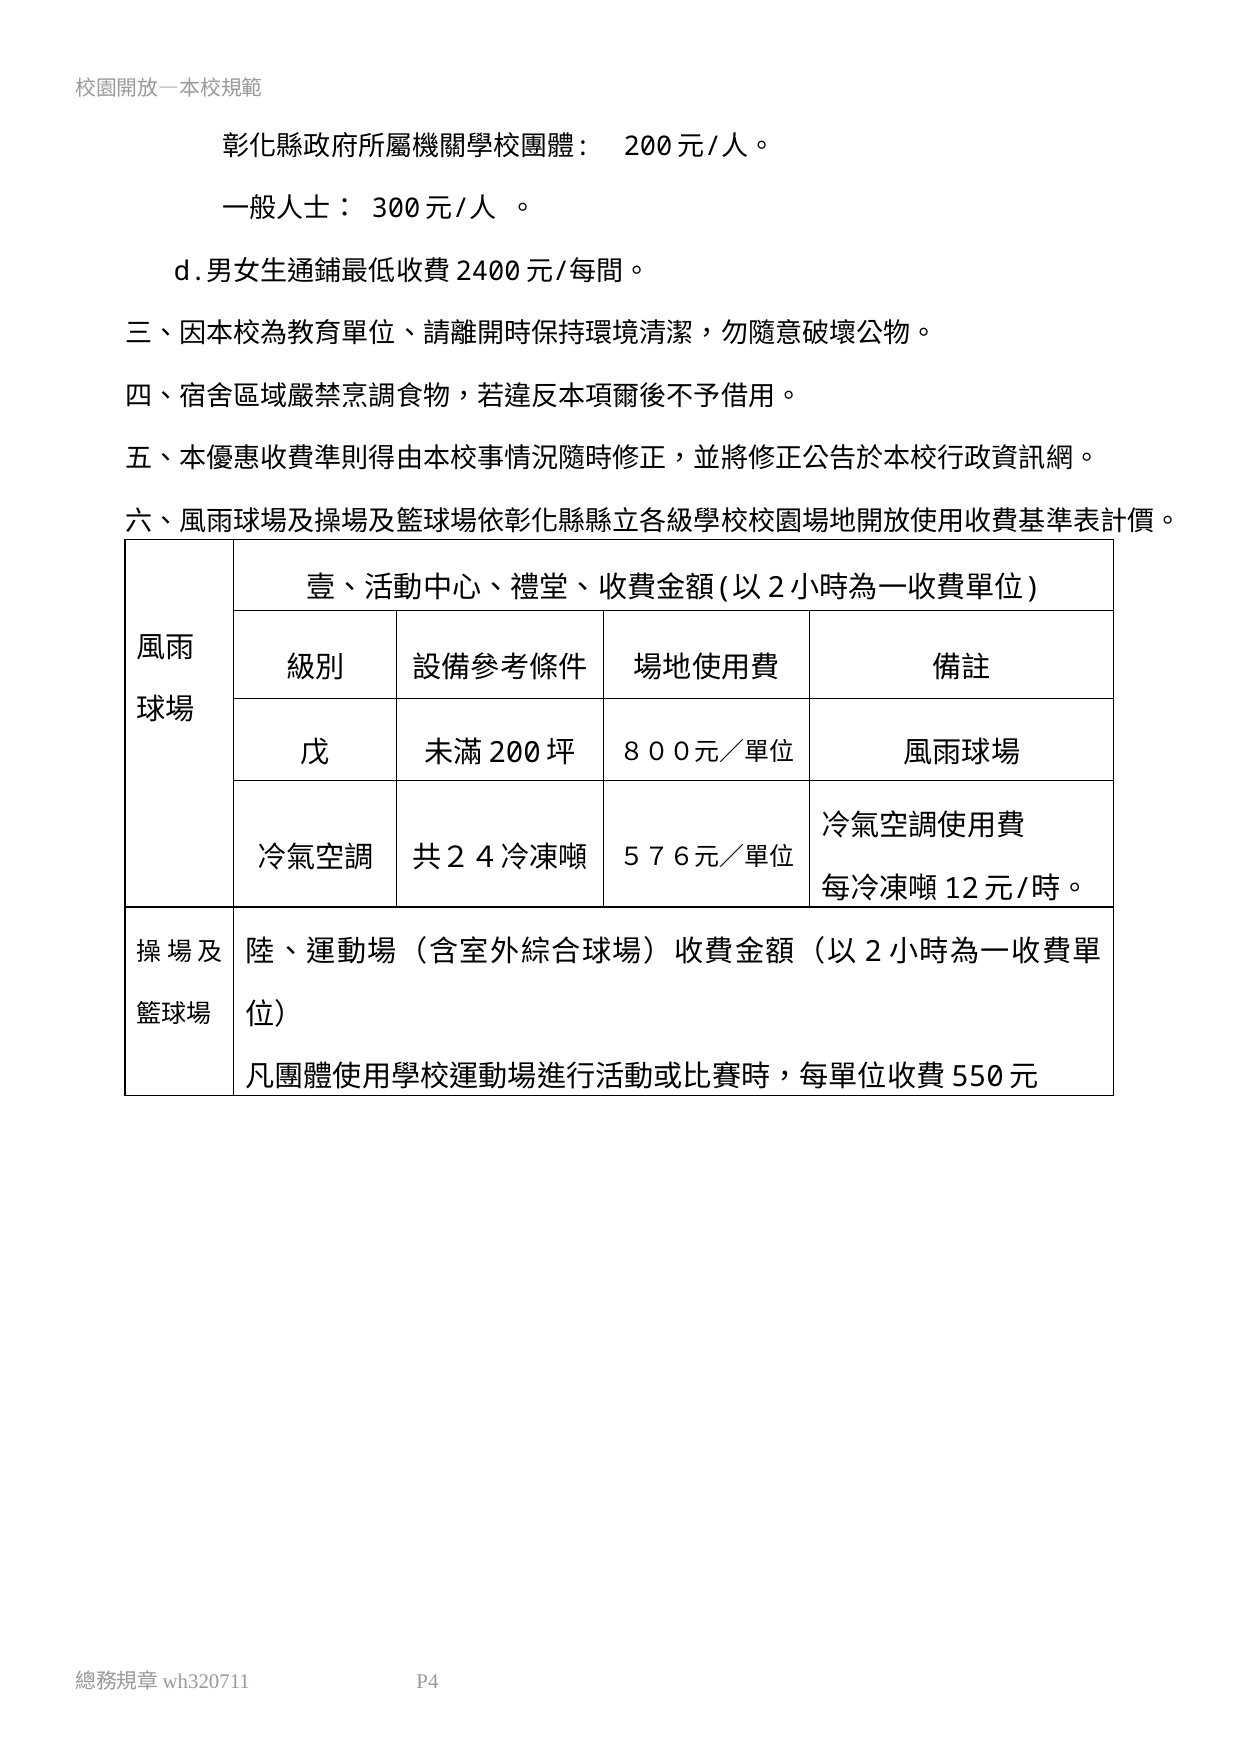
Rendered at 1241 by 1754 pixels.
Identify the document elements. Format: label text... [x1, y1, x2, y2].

table_cell 陸、運動場（含室外綜合球場）收費金額（以2小時為一收費單位） 凡團體使用學校運動場進行活動或比賽時，每單位收費550元 [234, 908, 1113, 1095]
text d.男女生通鋪最低收費2400元/每間。 [125, 227, 1165, 289]
table_cell 操場及籃球場 [126, 908, 233, 1095]
text 一般人士： 300元/人 。 [125, 164, 1165, 227]
text 五、本優惠收費準則得由本校事情況隨時修正，並將修正公告於本校行政資訊網。 [125, 414, 1165, 477]
text 六、風雨球場及操場及籃球場依彰化縣縣立各級學校校園場地開放使用收費基準表計價。 [125, 477, 1165, 539]
table_cell 冷氣空調使用費 每冷凍噸12元/時。 [810, 781, 1113, 906]
table_header 壹、活動中心、禮堂、收費金額(以2小時為一收費單位) [234, 540, 1113, 610]
table_cell 設備參考條件 [397, 611, 603, 697]
table_cell ５７６元／單位 [604, 781, 809, 906]
table_cell ８００元／單位 [604, 699, 809, 780]
table_cell 備註 [810, 611, 1113, 697]
table_cell 冷氣空調 [234, 781, 396, 906]
table_cell 級別 [234, 611, 396, 697]
text 彰化縣政府所屬機關學校團體: 200元/人。 [125, 102, 1165, 164]
table_cell 戊 [234, 699, 396, 780]
text 四、宿舍區域嚴禁烹調食物，若違反本項爾後不予借用。 [125, 352, 1165, 414]
table_header 風雨 球場 [126, 540, 233, 906]
table_cell 風雨球場 [810, 699, 1113, 780]
table_cell 共２４冷凍噸 [397, 781, 603, 906]
table_cell 未滿200坪 [397, 699, 603, 780]
table_cell 場地使用費 [604, 611, 809, 697]
text 三、因本校為教育單位、請離開時保持環境清潔，勿隨意破壞公物。 [125, 289, 1165, 352]
